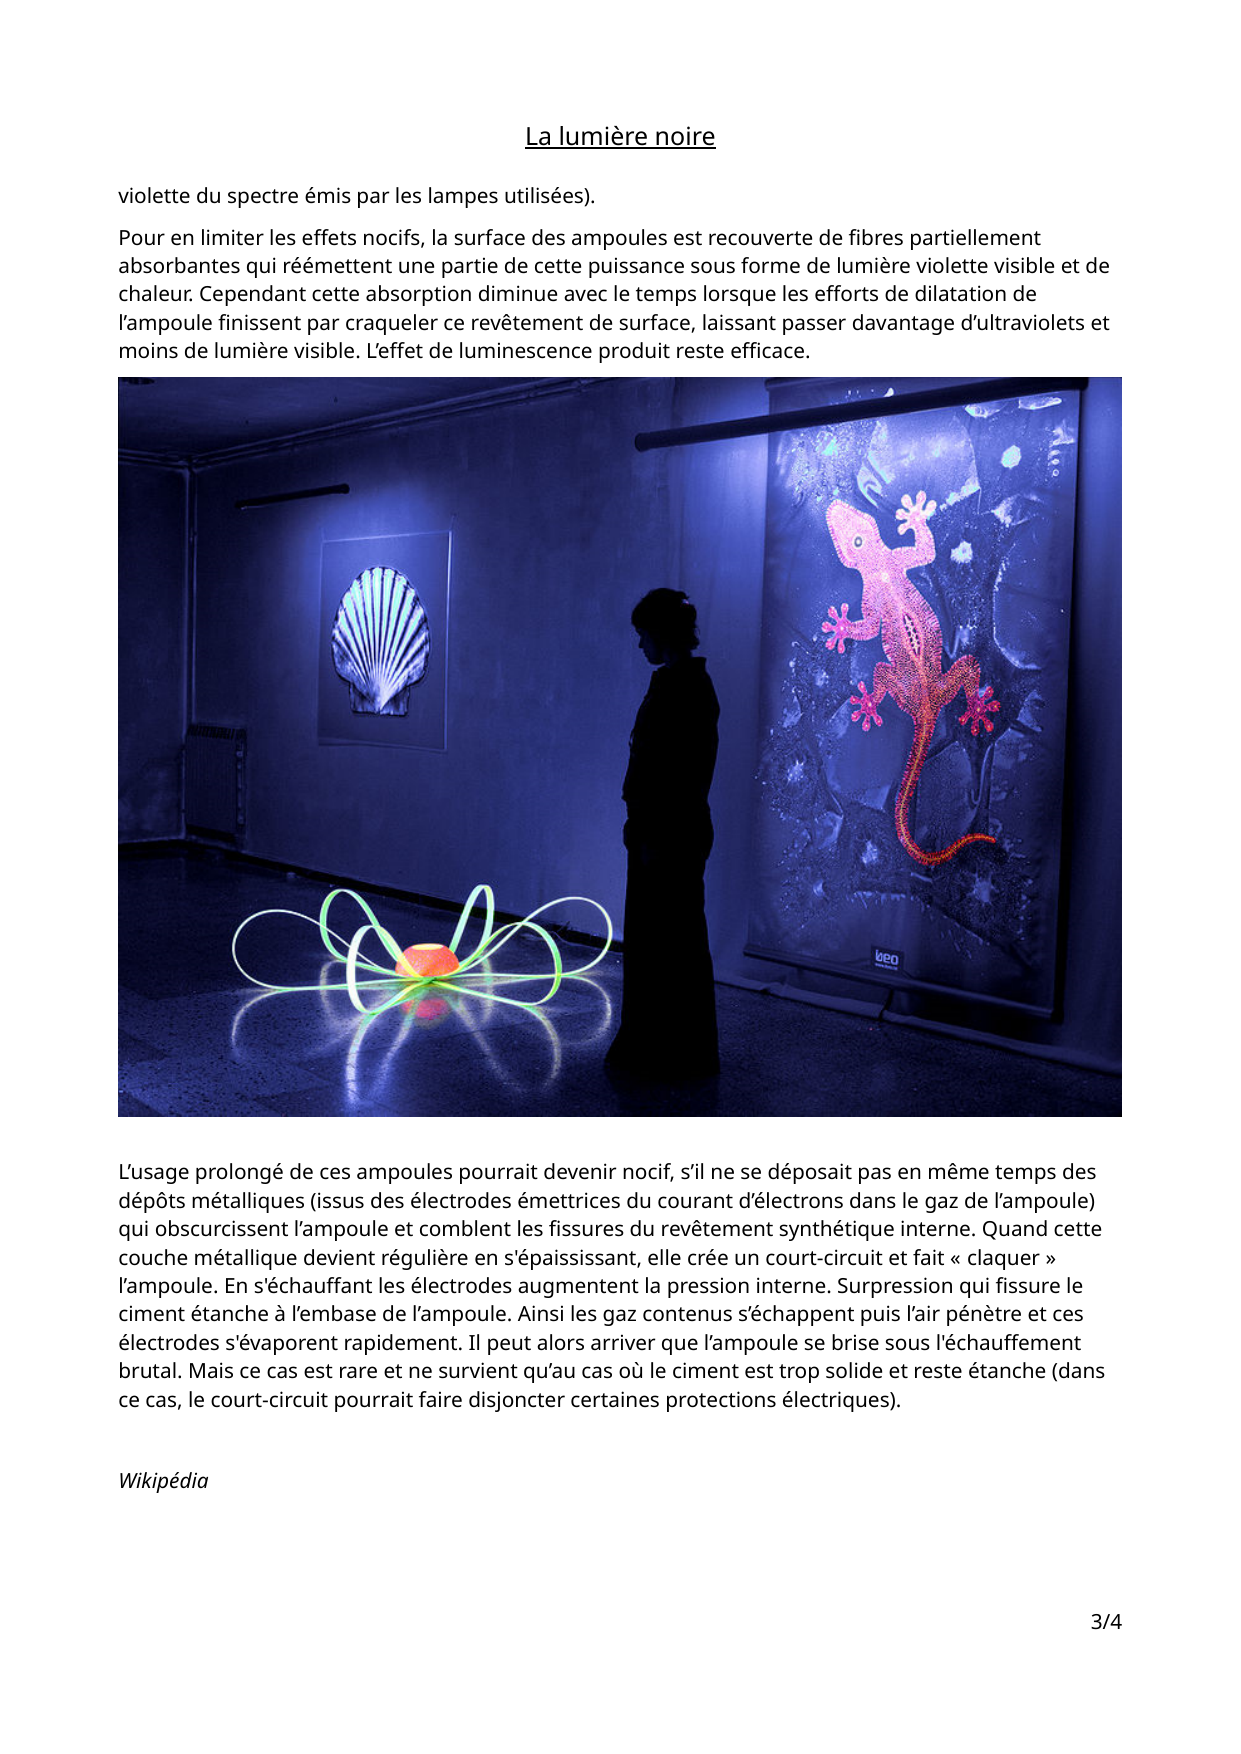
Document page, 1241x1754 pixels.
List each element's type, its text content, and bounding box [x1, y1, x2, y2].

text Wikipédia [118, 1467, 1122, 1495]
text Pour en limiter les effets nocifs, la surface des ampoules est recouverte de fibres partiellement absorbantes qui réémettent une partie de cette puissance sous forme de lumière violette visible et de chaleur. Cependant cette absorption diminue avec le temps lorsque les efforts de dilatation de l’ampoule finissent par craqueler ce revêtement de surface, laissant passer davantage d’ultraviolets et moins de lumière visible. L’effet de luminescence produit reste efficace. [118, 223, 1122, 365]
picture [118, 377, 1122, 1117]
text L’usage prolongé de ces ampoules pourrait devenir nocif, s’il ne se déposait pas en même temps des dépôts métalliques (issus des électrodes émettrices du courant d’électrons dans le gaz de l’ampoule) qui obscurcissent l’ampoule et comblent les fissures du revêtement synthétique interne. Quand cette couche métallique devient régulière en s'épaississant, elle crée un court-circuit et fait « claquer » l’ampoule. En s'échauffant les électrodes augmentent la pression interne. Surpression qui fissure le ciment étanche à l’embase de l’ampoule. Ainsi les gaz contenus s’échappent puis l’air pénètre et ces électrodes s'évaporent rapidement. Il peut alors arriver que l’ampoule se brise sous l'échauffement brutal. Mais ce cas est rare et ne survient qu’au cas où le ciment est trop solide et reste étanche (dans ce cas, le court-circuit pourrait faire disjoncter certaines protections électriques). [118, 1157, 1122, 1413]
text violette du spectre émis par les lampes utilisées). [118, 182, 1122, 210]
